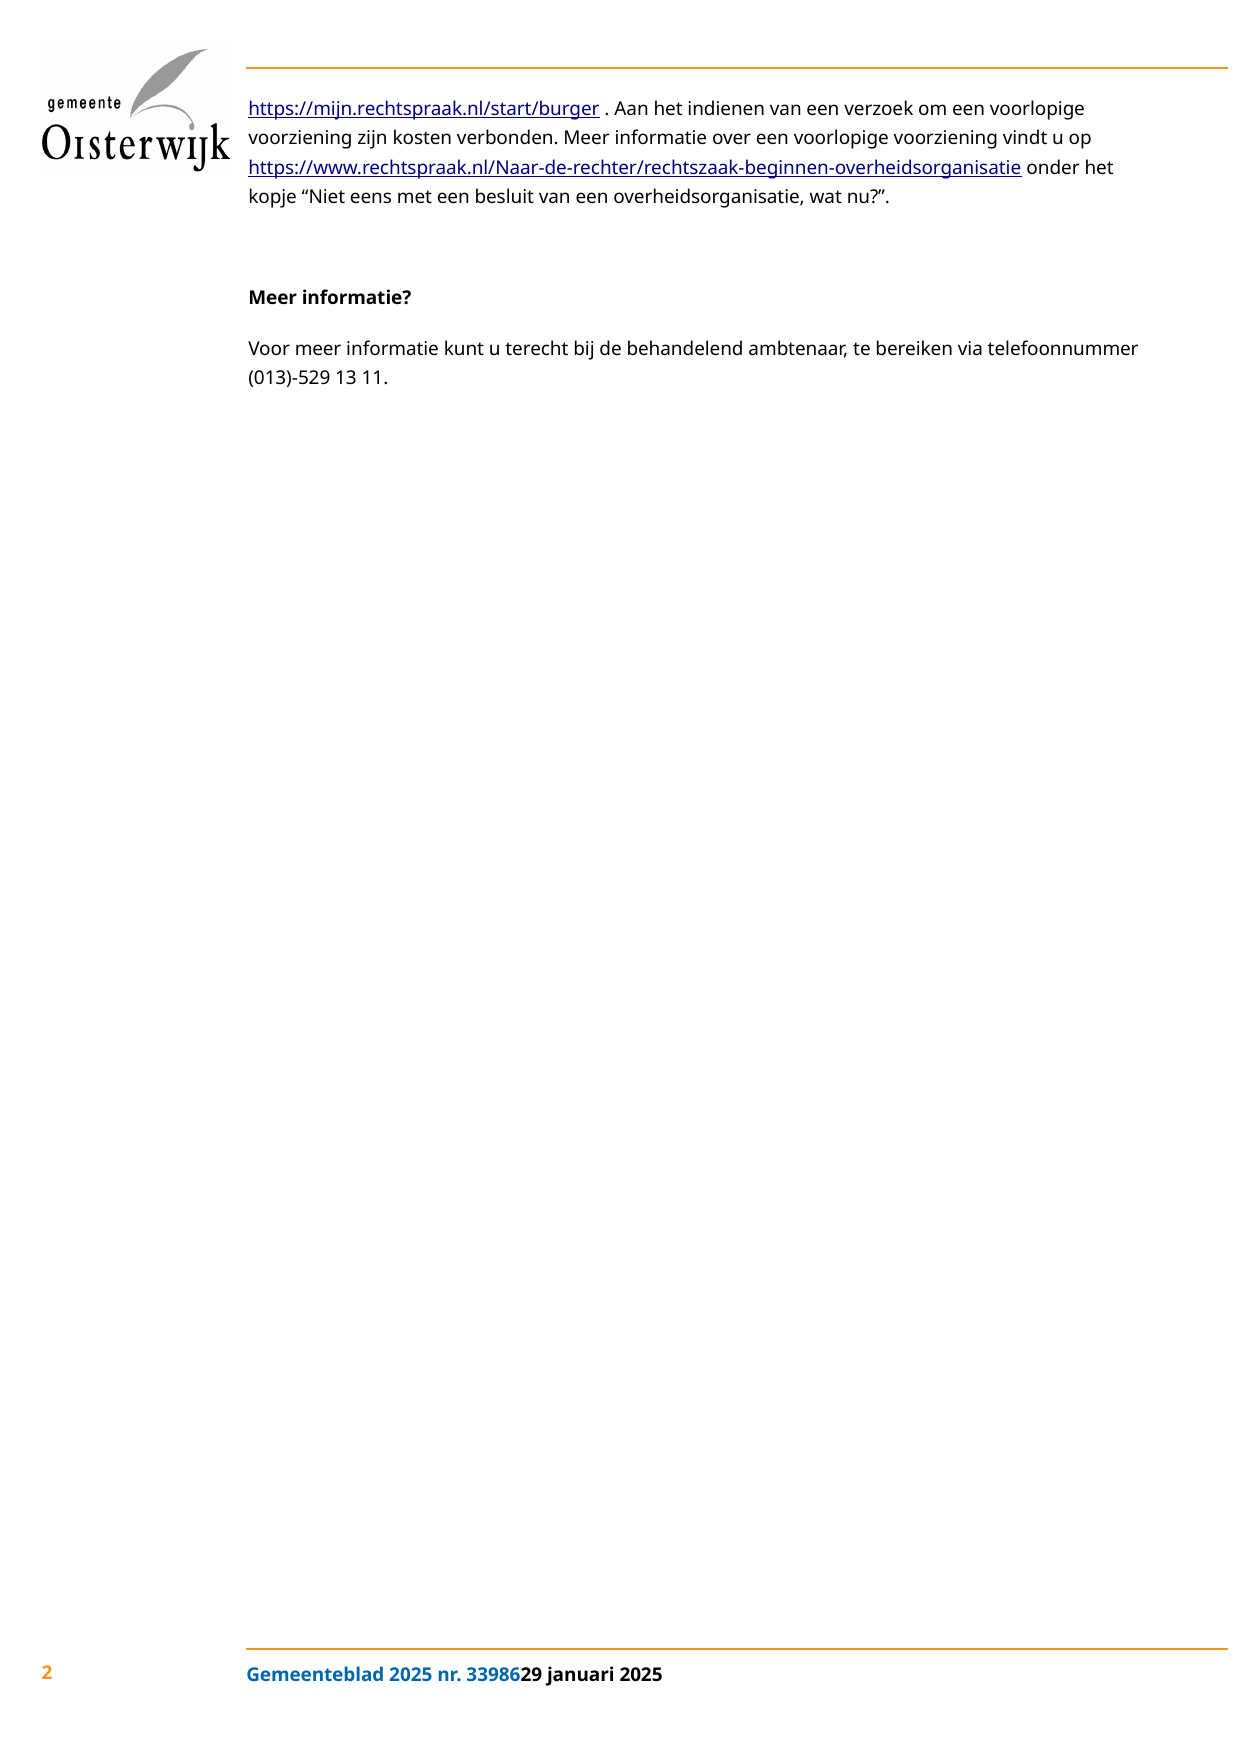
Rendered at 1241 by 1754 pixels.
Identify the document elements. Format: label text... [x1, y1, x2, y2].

text Voor meer informatie kunt u terecht bij de behandelend ambtenaar, te bereiken via telefoonnummer (013)-529 13 11. [248, 335, 1152, 390]
text Meer informatie? [248, 284, 1152, 310]
picture [41, 47, 231, 172]
text https://mijn.rechtspraak.nl/start/burger . Aan het indienen van een verzoek om een voorlopige voorziening zijn kosten verbonden. Meer informatie over een voorlopige voorziening vindt u op https://www.rechtspraak.nl/Naar-de-rechter/rechtszaak-beginnen-overheidsorganisatie onder het kopje “Niet eens met een besluit van een overheidsorganisatie, wat nu?”. [248, 95, 1152, 209]
